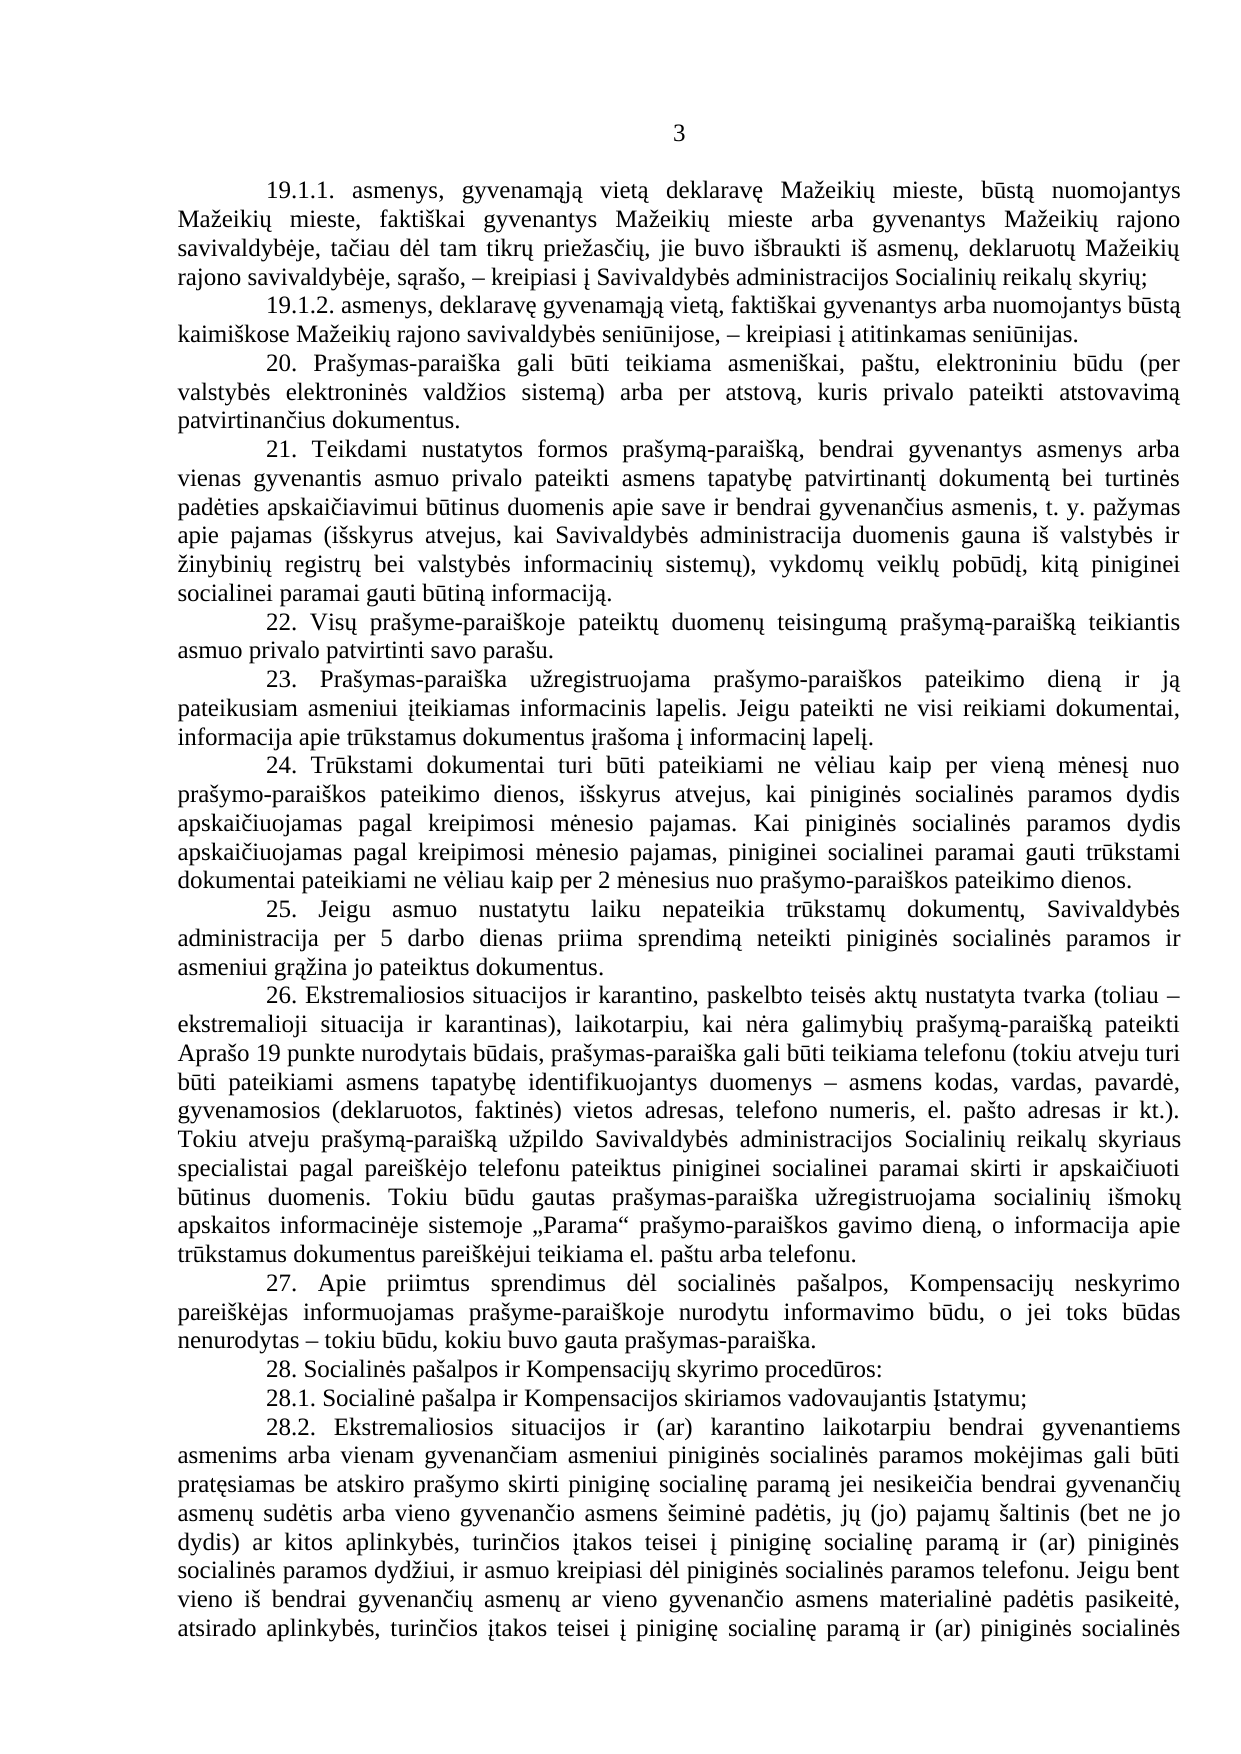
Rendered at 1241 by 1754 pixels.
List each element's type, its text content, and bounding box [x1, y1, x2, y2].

text 27. Apie priimtus sprendimus dėl socialinės pašalpos, Kompensacijų neskyrimo pareiškėjas informuojamas prašyme-paraiškoje nurodytu informavimo būdu, o jei toks būdas nenurodytas – tokiu būdu, kokiu buvo gauta prašymas-paraiška. [177, 1268, 1181, 1354]
text 21. Teikdami nustatytos formos prašymą-paraišką, bendrai gyvenantys asmenys arba vienas gyvenantis asmuo privalo pateikti asmens tapatybę patvirtinantį dokumentą bei turtinės padėties apskaičiavimui būtinus duomenis apie save ir bendrai gyvenančius asmenis, t. y. pažymas apie pajamas (išskyrus atvejus, kai Savivaldybės administracija duomenis gauna iš valstybės ir žinybinių registrų bei valstybės informacinių sistemų), vykdomų veiklų pobūdį, kitą piniginei socialinei paramai gauti būtiną informaciją. [177, 434, 1181, 607]
text 24. Trūkstami dokumentai turi būti pateikiami ne vėliau kaip per vieną mėnesį nuo prašymo-paraiškos pateikimo dienos, išskyrus atvejus, kai piniginės socialinės paramos dydis apskaičiuojamas pagal kreipimosi mėnesio pajamas. Kai piniginės socialinės paramos dydis apskaičiuojamas pagal kreipimosi mėnesio pajamas, piniginei socialinei paramai gauti trūkstami dokumentai pateikiami ne vėliau kaip per 2 mėnesius nuo prašymo-paraiškos pateikimo dienos. [177, 751, 1181, 894]
text 23. Prašymas-paraiška užregistruojama prašymo-paraiškos pateikimo dieną ir ją pateikusiam asmeniui įteikiamas informacinis lapelis. Jeigu pateikti ne visi reikiami dokumentai, informacija apie trūkstamus dokumentus įrašoma į informacinį lapelį. [177, 664, 1181, 751]
text 26. Ekstremaliosios situacijos ir karantino, paskelbto teisės aktų nustatyta tvarka (toliau – ekstremalioji situacija ir karantinas), laikotarpiu, kai nėra galimybių prašymą-paraišką pateikti Aprašo 19 punkte nurodytais būdais, prašymas-paraiška gali būti teikiama telefonu (tokiu atveju turi būti pateikiami asmens tapatybę identifikuojantys duomenys – asmens kodas, vardas, pavardė, gyvenamosios (deklaruotos, faktinės) vietos adresas, telefono numeris, el. pašto adresas ir kt.). Tokiu atveju prašymą-paraišką užpildo Savivaldybės administracijos Socialinių reikalų skyriaus specialistai pagal pareiškėjo telefonu pateiktus piniginei socialinei paramai skirti ir apskaičiuoti būtinus duomenis. Tokiu būdu gautas prašymas-paraiška užregistruojama socialinių išmokų apskaitos informacinėje sistemoje „Parama“ prašymo-paraiškos gavimo dieną, o informacija apie trūkstamus dokumentus pareiškėjui teikiama el. paštu arba telefonu. [177, 981, 1181, 1268]
text 25. Jeigu asmuo nustatytu laiku nepateikia trūkstamų dokumentų, Savivaldybės administracija per 5 darbo dienas priima sprendimą neteikti piniginės socialinės paramos ir asmeniui grąžina jo pateiktus dokumentus. [177, 894, 1181, 981]
text 20. Prašymas-paraiška gali būti teikiama asmeniškai, paštu, elektroniniu būdu (per valstybės elektroninės valdžios sistemą) arba per atstovą, kuris privalo pateikti atstovavimą patvirtinančius dokumentus. [177, 348, 1181, 434]
text 28. Socialinės pašalpos ir Kompensacijų skyrimo procedūros: [177, 1354, 1181, 1383]
text 19.1.2. asmenys, deklaravę gyvenamąją vietą, faktiškai gyvenantys arba nuomojantys būstą kaimiškose Mažeikių rajono savivaldybės seniūnijose, – kreipiasi į atitinkamas seniūnijas. [177, 291, 1181, 348]
text 22. Visų prašyme-paraiškoje pateiktų duomenų teisingumą prašymą-paraišką teikiantis asmuo privalo patvirtinti savo parašu. [177, 607, 1181, 664]
text 28.2. Ekstremaliosios situacijos ir (ar) karantino laikotarpiu bendrai gyvenantiems asmenims arba vienam gyvenančiam asmeniui piniginės socialinės paramos mokėjimas gali būti pratęsiamas be atskiro prašymo skirti piniginę socialinę paramą jei nesikeičia bendrai gyvenančių asmenų sudėtis arba vieno gyvenančio asmens šeiminė padėtis, jų (jo) pajamų šaltinis (bet ne jo dydis) ar kitos aplinkybės, turinčios įtakos teisei į piniginę socialinę paramą ir (ar) piniginės socialinės paramos dydžiui, ir asmuo kreipiasi dėl piniginės socialinės paramos telefonu. Jeigu bent vieno iš bendrai gyvenančių asmenų ar vieno gyvenančio asmens materialinė padėtis pasikeitė, atsirado aplinkybės, turinčios įtakos teisei į piniginę socialinę paramą ir (ar) piniginės socialinės [177, 1412, 1181, 1642]
text 19.1.1. asmenys, gyvenamąją vietą deklaravę Mažeikių mieste, būstą nuomojantys Mažeikių mieste, faktiškai gyvenantys Mažeikių mieste arba gyvenantys Mažeikių rajono savivaldybėje, tačiau dėl tam tikrų priežasčių, jie buvo išbraukti iš asmenų, deklaruotų Mažeikių rajono savivaldybėje, sąrašo, – kreipiasi į Savivaldybės administracijos Socialinių reikalų skyrių; [177, 176, 1181, 291]
text 28.1. Socialinė pašalpa ir Kompensacijos skiriamos vadovaujantis Įstatymu; [177, 1383, 1181, 1412]
